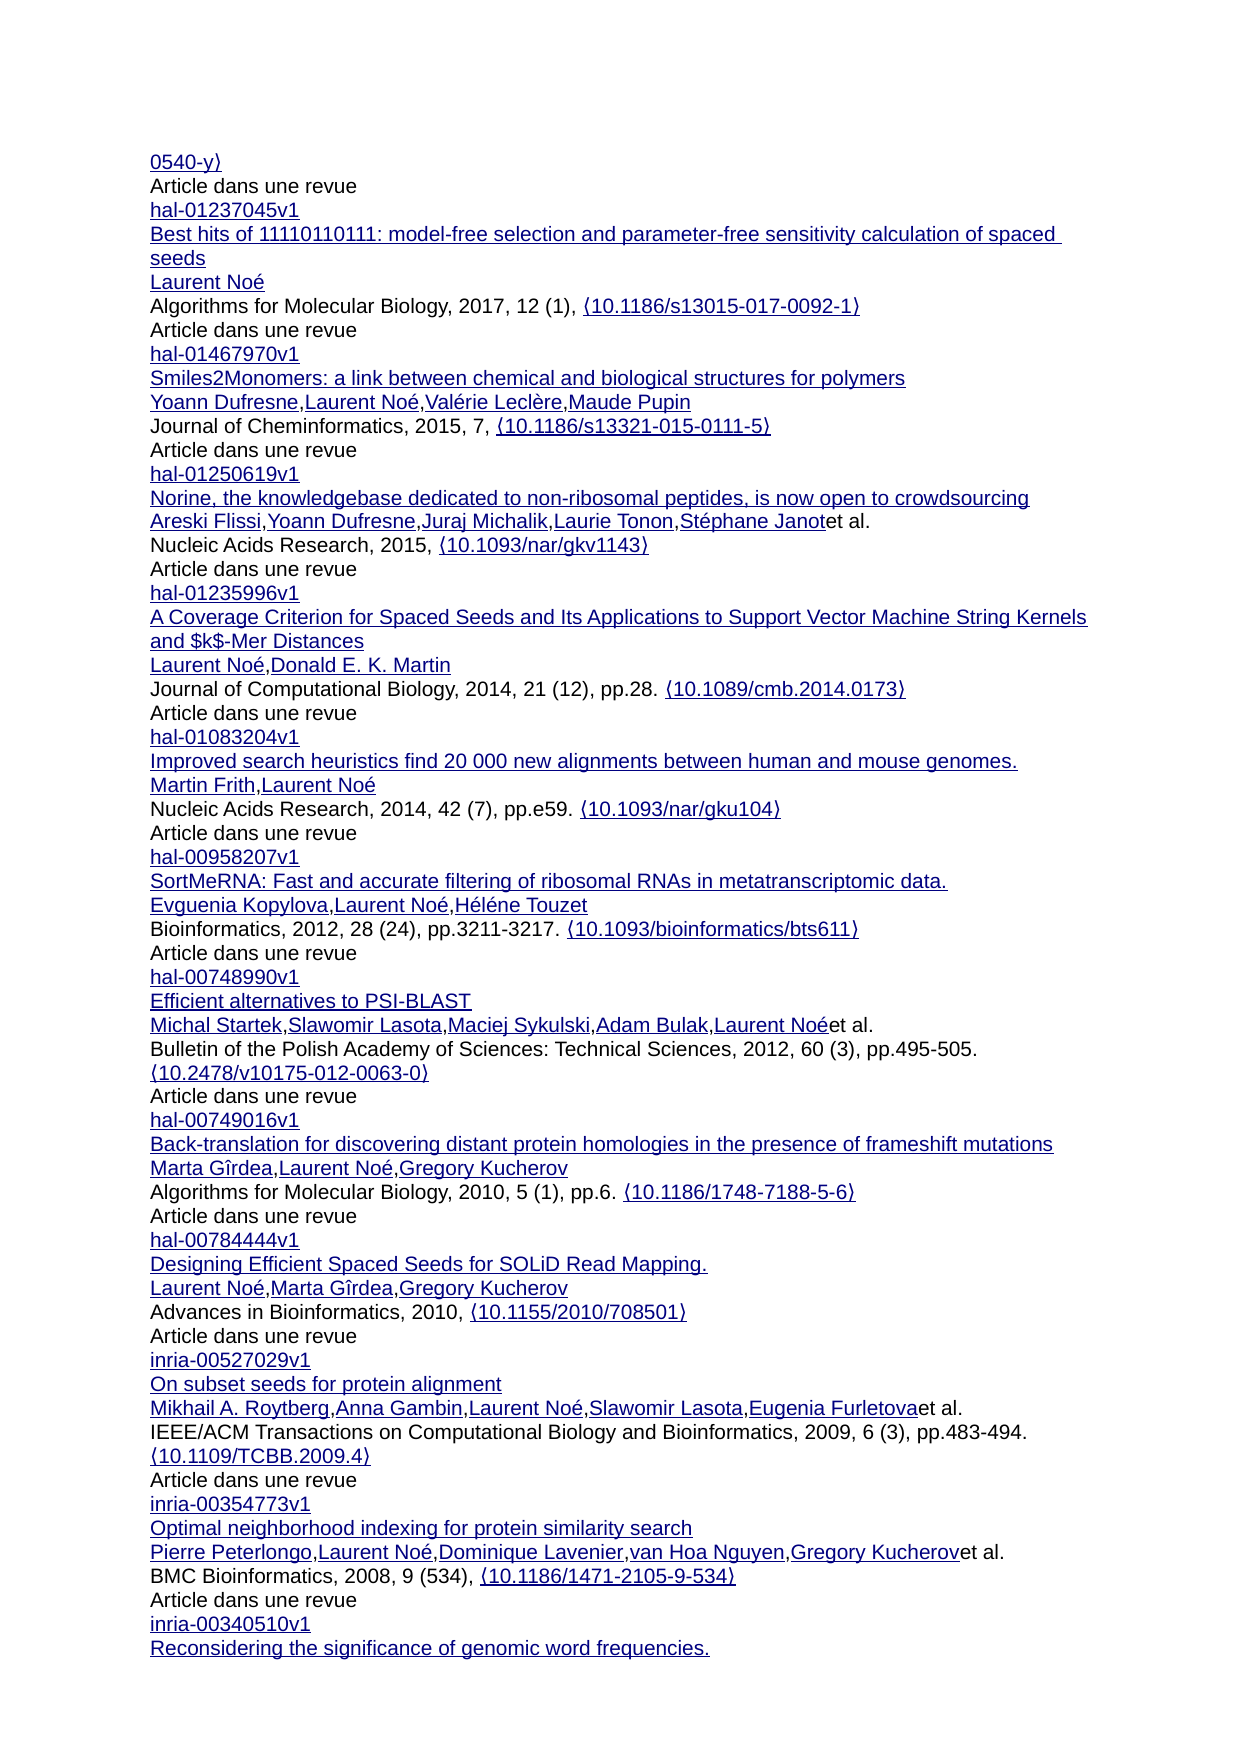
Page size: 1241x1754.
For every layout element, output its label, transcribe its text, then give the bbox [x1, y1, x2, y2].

table_cell SortMeRNA: Fast and accurate filtering of ribosomal RNAs in metatranscriptomic data. Evguenia Kopylova,Laurent Noé,Héléne Touzet Bioinformatics, 2012, 28 (24), pp.3211-3217. ⟨10.1093/bioinformatics/bts611⟩ Article dans une revue hal-00748990v1 [150, 869, 1090, 988]
table_cell A Coverage Criterion for Spaced Seeds and Its Applications to Support Vector Machine String Kernels and $k$-Mer Distances Laurent Noé,Donald E. K. Martin Journal of Computational Biology, 2014, 21 (12), pp.28. ⟨10.1089/cmb.2014.0173⟩ Article dans une revue hal-01083204v1 [150, 605, 1090, 749]
table_cell 0540-y⟩ Article dans une revue hal-01237045v1 [150, 150, 1090, 222]
table_cell Norine, the knowledgebase dedicated to non-ribosomal peptides, is now open to crowdsourcing Areski Flissi,Yoann Dufresne,Juraj Michalik,Laurie Tonon,Stéphane Janotet al. Nucleic Acids Research, 2015, ⟨10.1093/nar/gkv1143⟩ Article dans une revue hal-01235996v1 [150, 485, 1090, 605]
table_cell Designing Efficient Spaced Seeds for SOLiD Read Mapping. Laurent Noé,Marta Gîrdea,Gregory Kucherov Advances in Bioinformatics, 2010, ⟨10.1155/2010/708501⟩ Article dans une revue inria-00527029v1 [150, 1252, 1090, 1372]
table_cell Best hits of 11110110111: model-free selection and parameter-free sensitivity calculation of spaced seeds Laurent Noé Algorithms for Molecular Biology, 2017, 12 (1), ⟨10.1186/s13015-017-0092-1⟩ Article dans une revue hal-01467970v1 [150, 222, 1090, 366]
table_cell Improved search heuristics find 20 000 new alignments between human and mouse genomes. Martin Frith,Laurent Noé Nucleic Acids Research, 2014, 42 (7), pp.e59. ⟨10.1093/nar/gku104⟩ Article dans une revue hal-00958207v1 [150, 749, 1090, 869]
table_cell Back-translation for discovering distant protein homologies in the presence of frameshift mutations Marta Gîrdea,Laurent Noé,Gregory Kucherov Algorithms for Molecular Biology, 2010, 5 (1), pp.6. ⟨10.1186/1748-7188-5-6⟩ Article dans une revue hal-00784444v1 [150, 1132, 1090, 1252]
table_cell Smiles2Monomers: a link between chemical and biological structures for polymers Yoann Dufresne,Laurent Noé,Valérie Leclère,Maude Pupin Journal of Cheminformatics, 2015, 7, ⟨10.1186/s13321-015-0111-5⟩ Article dans une revue hal-01250619v1 [150, 366, 1090, 485]
table_cell Efficient alternatives to PSI-BLAST Michal Startek,Slawomir Lasota,Maciej Sykulski,Adam Bulak,Laurent Noéet al. Bulletin of the Polish Academy of Sciences: Technical Sciences, 2012, 60 (3), pp.495-505. ⟨10.2478/v10175-012-0063-0⟩ Article dans une revue hal-00749016v1 [150, 989, 1090, 1132]
table_cell On subset seeds for protein alignment Mikhail A. Roytberg,Anna Gambin,Laurent Noé,Slawomir Lasota,Eugenia Furletovaet al. IEEE/ACM Transactions on Computational Biology and Bioinformatics, 2009, 6 (3), pp.483-494. ⟨10.1109/TCBB.2009.4⟩ Article dans une revue inria-00354773v1 [150, 1372, 1090, 1516]
table_cell Optimal neighborhood indexing for protein similarity search Pierre Peterlongo,Laurent Noé,Dominique Lavenier,van Hoa Nguyen,Gregory Kucherovet al. BMC Bioinformatics, 2008, 9 (534), ⟨10.1186/1471-2105-9-534⟩ Article dans une revue inria-00340510v1 [150, 1516, 1090, 1635]
table_cell Reconsidering the significance of genomic word frequencies. [150, 1635, 1090, 1659]
